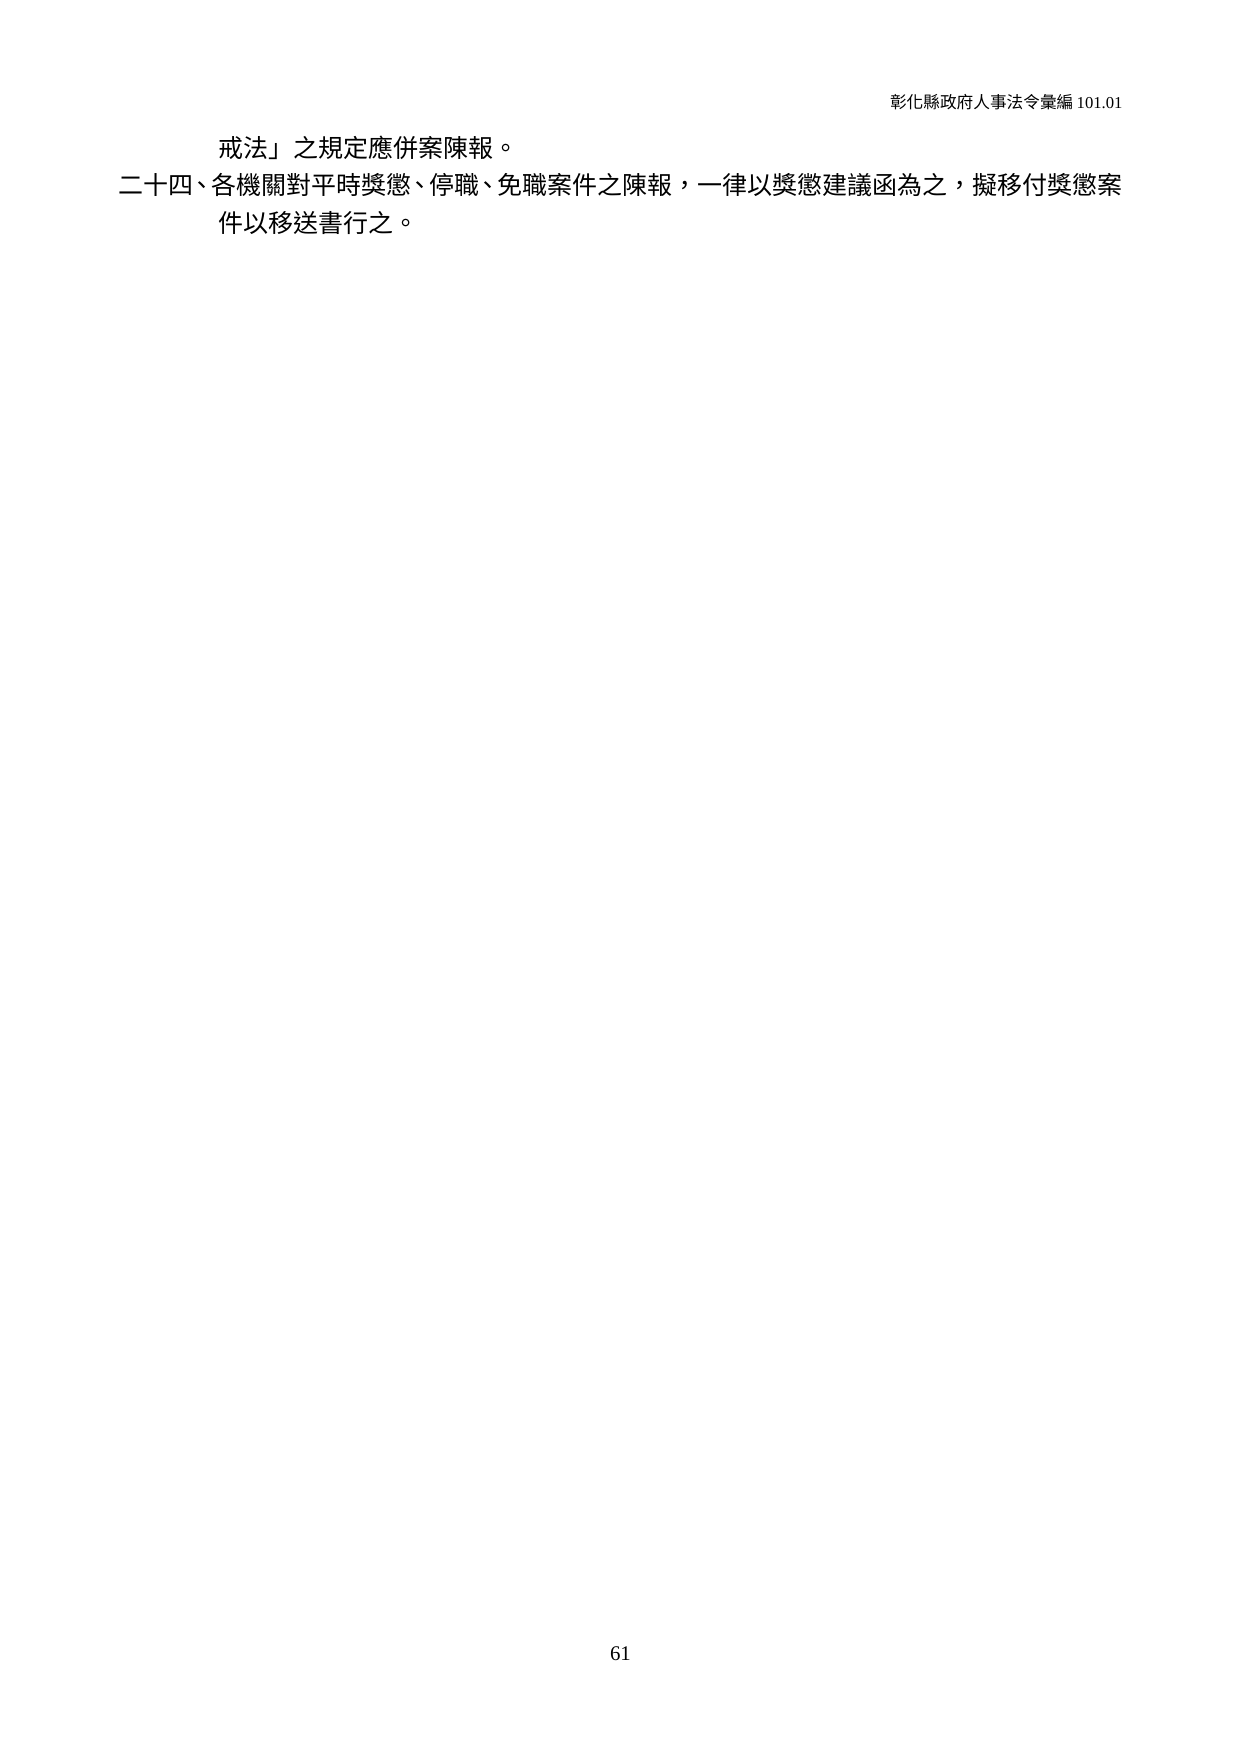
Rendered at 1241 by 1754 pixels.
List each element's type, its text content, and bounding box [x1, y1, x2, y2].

text 二十四、各機關對平時獎懲、停職、免職案件之陳報，一律以獎懲建議函為之，擬移付獎懲案件以移送書行之。 [118, 165, 1122, 240]
text 戒法」之規定應併案陳報。 [118, 127, 1122, 165]
